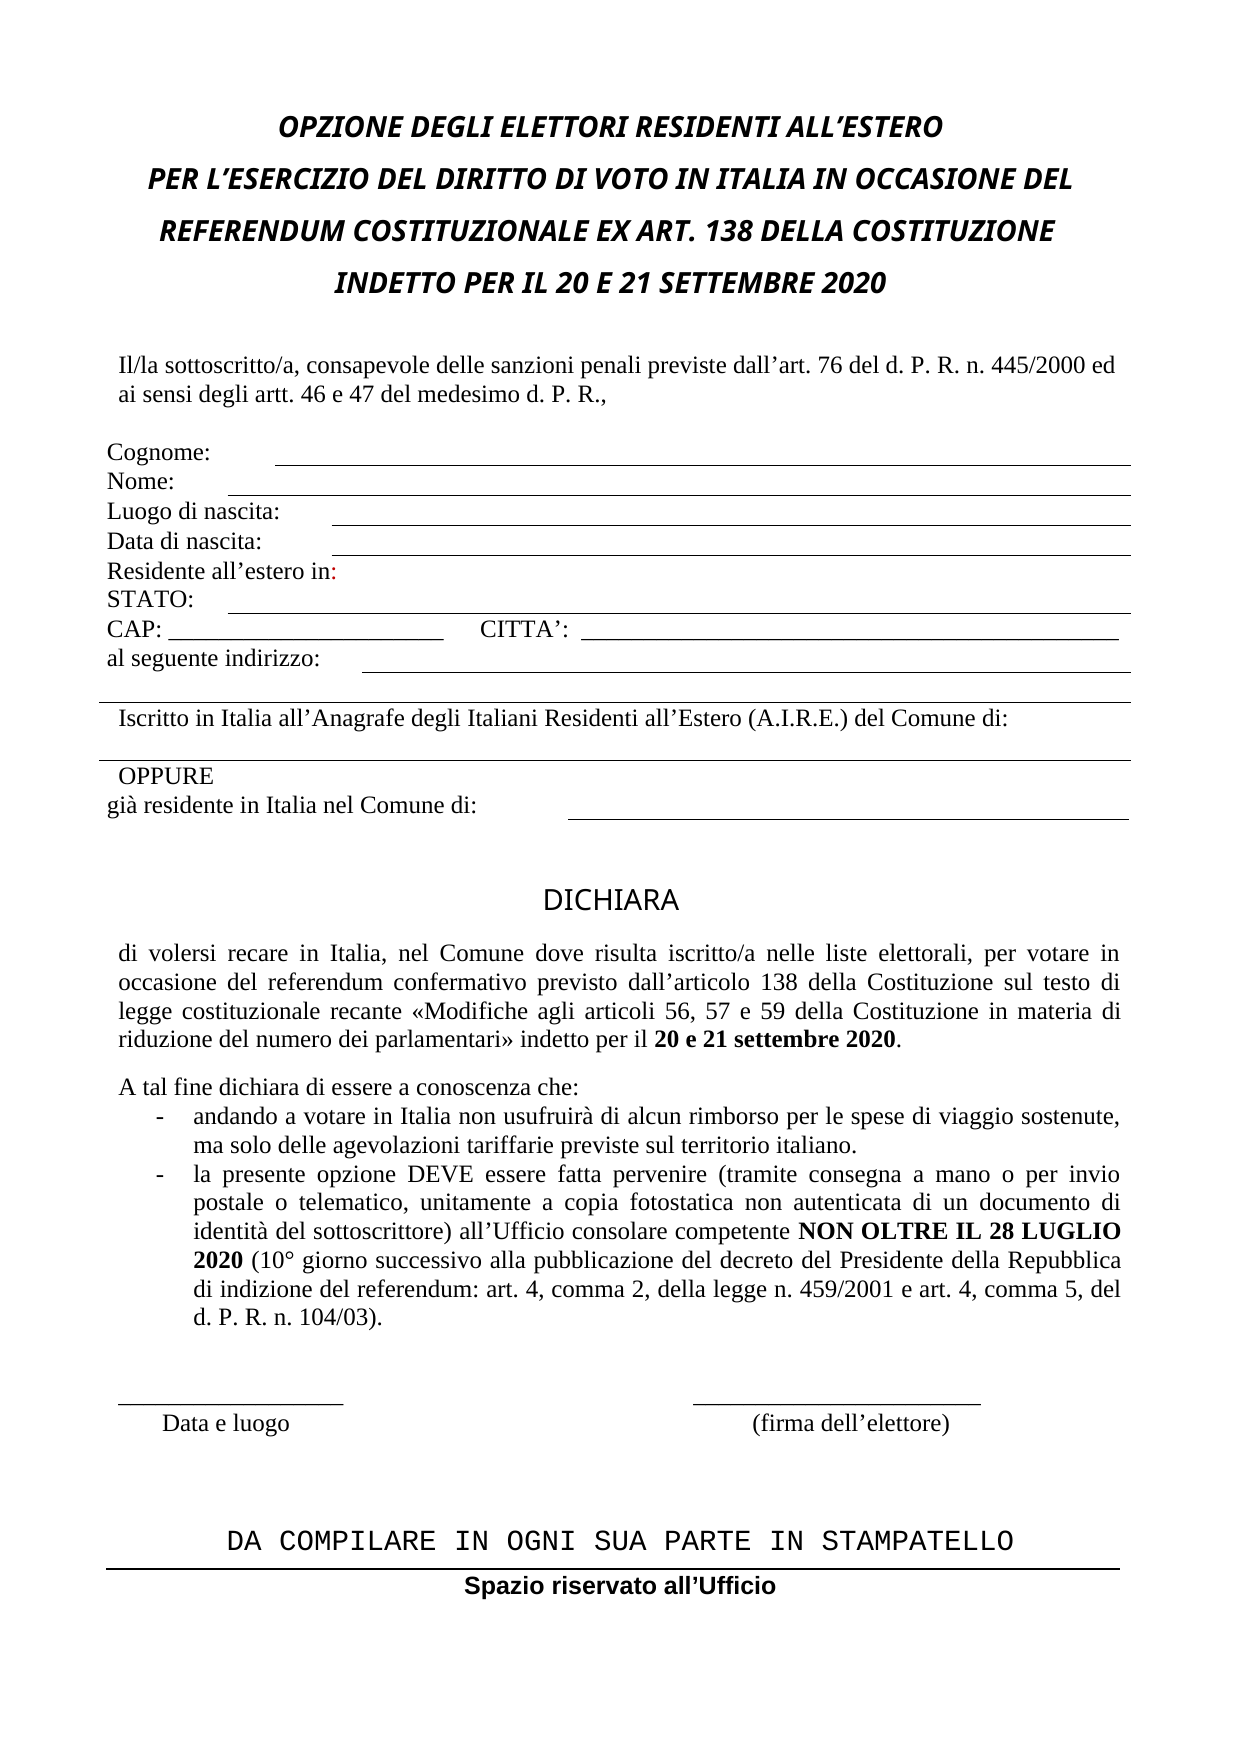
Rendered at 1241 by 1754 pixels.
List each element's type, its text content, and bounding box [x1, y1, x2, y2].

text Iscritto in Italia all’Anagrafe degli Italiani Residenti all’Estero (A.I.R.E.) del Comune di: [118, 703, 1122, 731]
table_cell [228, 465, 1131, 495]
subtitle PER L’ESERCIZIO DEL DIRITTO DI VOTO IN ITALIA IN OCCASIONE DEL [99, 158, 1122, 198]
table_cell al seguente indirizzo: [99, 643, 362, 672]
text DA COMPILARE IN OGNI SUA PARTE IN STAMPATELLO [118, 1526, 1122, 1559]
text __________________ _______________________ [118, 1379, 1122, 1408]
table_header [568, 790, 1129, 819]
subtitle REFERENDUM COSTITUZIONALE EX ART. 138 DELLA COSTITUZIONE [99, 211, 1122, 250]
table_header [275, 408, 1131, 465]
table_cell Nome: [99, 465, 227, 495]
table_cell Data di nascita: [99, 525, 332, 555]
table_cell [456, 614, 473, 643]
text Il/la sottoscritto/a, consapevole delle sanzioni penali previste dall’art. 76 del d. P. R. n. 445/2000 ed ai sensi degli artt. 46 e 47 del medesimo d. P. R., [118, 350, 1122, 408]
subtitle INDETTO PER IL 20 E 21 SETTEMBRE 2020 [99, 263, 1122, 302]
table_cell [332, 496, 1131, 525]
table_cell CAP: ______________________ [99, 613, 456, 643]
table_cell [493, 556, 1131, 584]
table_header Cognome: [99, 408, 275, 465]
list la presente opzione DEVE essere fatta pervenire (tramite consegna a mano o per invio postale o telematico, unitamente a copia fotostatica non autenticata di un documento di identità del sottoscrittore) all’Ufficio consolare competente NON OLTRE IL 28 LUGLIO 2020 (10° giorno successivo alla pubblicazione del decreto del Presidente della Repubblica di indizione del referendum: art. 4, comma 2, della legge n. 459/2001 e art. 4, comma 5, del d. P. R. n. 104/03). [156, 1159, 1122, 1331]
text Data e luogo (firma dell’elettore) [118, 1408, 1122, 1437]
table_cell [332, 526, 1131, 555]
subtitle OPZIONE DEGLI ELETTORI RESIDENTI ALL’ESTERO [99, 106, 1122, 146]
table_cell CITTA’: ___________________________________________ [473, 614, 1131, 643]
text A tal fine dichiara di essere a conoscenza che: [118, 1072, 1122, 1101]
table_cell [362, 643, 1131, 672]
table_header già residente in Italia nel Comune di: [99, 790, 568, 819]
table_header [99, 731, 1131, 760]
text di volersi recare in Italia, nel Comune dove risulta iscritto/a nelle liste elettorali, per votare in occasione del referendum confermativo previsto dall’articolo 138 della Costituzione sul testo di legge costituzionale recante «Modifiche agli articoli 56, 57 e 59 della Costituzione in materia di riduzione del numero dei parlamentari» indetto per il 20 e 21 settembre 2020. [118, 938, 1122, 1053]
text OPPURE [118, 761, 1122, 790]
table_cell Residente all’estero in: [99, 555, 493, 584]
list andando a votare in Italia non usufruirà di alcun rimborso per le spese di viaggio sostenute, ma solo delle agevolazioni tariffarie previste sul territorio italiano. [156, 1101, 1122, 1159]
table_cell [228, 585, 1131, 613]
table_cell STATO: [99, 585, 227, 613]
text Spazio riservato all’Ufficio [118, 1571, 1122, 1600]
subtitle DICHIARA [99, 879, 1122, 918]
table_cell [99, 672, 1131, 702]
table_cell Luogo di nascita: [99, 495, 332, 525]
